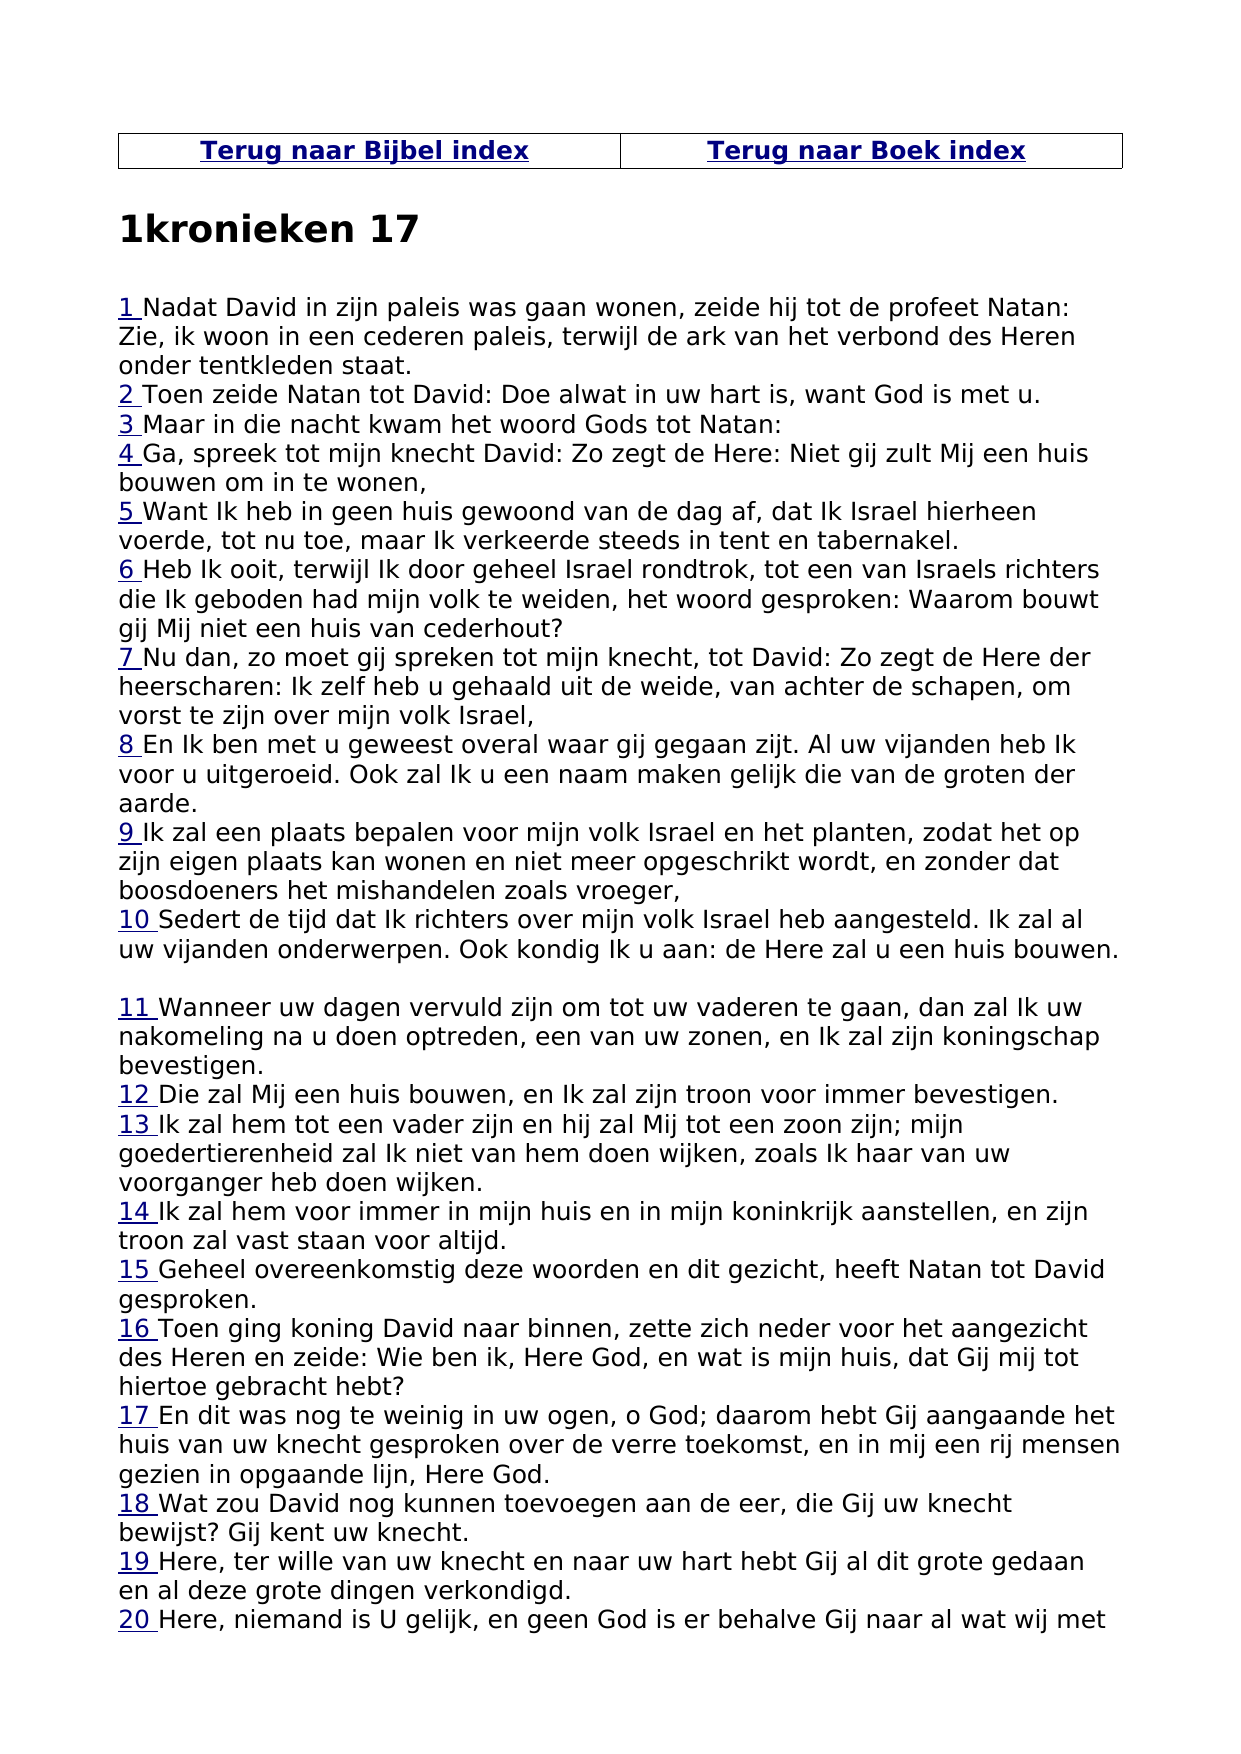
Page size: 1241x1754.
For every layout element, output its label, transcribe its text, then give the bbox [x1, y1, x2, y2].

text 1 Nadat David in zijn paleis was gaan wonen, zeide hij tot de profeet Natan: Zie, ik woon in een cederen paleis, terwijl de ark van het verbond des Heren onder tentkleden staat. 2 Toen zeide Natan tot David: Doe alwat in uw hart is, want God is met u. 3 Maar in die nacht kwam het woord Gods tot Natan: 4 Ga, spreek tot mijn knecht David: Zo zegt de Here: Niet gij zult Mij een huis bouwen om in te wonen, 5 Want Ik heb in geen huis gewoond van de dag af, dat Ik Israel hierheen voerde, tot nu toe, maar Ik verkeerde steeds in tent en tabernakel. 6 Heb Ik ooit, terwijl Ik door geheel Israel rondtrok, tot een van Israels richters die Ik geboden had mijn volk te weiden, het woord gesproken: Waarom bouwt gij Mij niet een huis van cederhout? 7 Nu dan, zo moet gij spreken tot mijn knecht, tot David: Zo zegt de Here der heerscharen: Ik zelf heb u gehaald uit de weide, van achter de schapen, om vorst te zijn over mijn volk Israel, 8 En Ik ben met u geweest overal waar gij gegaan zijt. Al uw vijanden heb Ik voor u uitgeroeid. Ook zal Ik u een naam maken gelijk die van de groten der aarde. 9 Ik zal een plaats bepalen voor mijn volk Israel en het planten, zodat het op zijn eigen plaats kan wonen en niet meer opgeschrikt wordt, en zonder dat boosdoeners het mishandelen zoals vroeger, 10 Sedert de tijd dat Ik richters over mijn volk Israel heb aangesteld. Ik zal al uw vijanden onderwerpen. Ook kondig Ik u aan: de Here zal u een huis bouwen. 11 Wanneer uw dagen vervuld zijn om tot uw vaderen te gaan, dan zal Ik uw nakomeling na u doen optreden, een van uw zonen, en Ik zal zijn koningschap bevestigen. 12 Die zal Mij een huis bouwen, en Ik zal zijn troon voor immer bevestigen. 13 Ik zal hem tot een vader zijn en hij zal Mij tot een zoon zijn; mijn goedertierenheid zal Ik niet van hem doen wijken, zoals Ik haar van uw voorganger heb doen wijken. 14 Ik zal hem voor immer in mijn huis en in mijn koninkrijk aanstellen, en zijn troon zal vast staan voor altijd. 15 Geheel overeenkomstig deze woorden en dit gezicht, heeft Natan tot David gesproken. 16 Toen ging koning David naar binnen, zette zich neder voor het aangezicht des Heren en zeide: Wie ben ik, Here God, en wat is mijn huis, dat Gij mij tot hiertoe gebracht hebt? 17 En dit was nog te weinig in uw ogen, o God; daarom hebt Gij aangaande het huis van uw knecht gesproken over de verre toekomst, en in mij een rij mensen gezien in opgaande lijn, Here God. 18 Wat zou David nog kunnen toevoegen aan de eer, die Gij uw knecht bewijst? Gij kent uw knecht. 19 Here, ter wille van uw knecht en naar uw hart hebt Gij al dit grote gedaan en al deze grote dingen verkondigd. 20 Here, niemand is U gelijk, en geen God is er behalve Gij naar al wat wij met [118, 264, 1122, 1635]
table_header Terug naar Boek index [621, 134, 1122, 168]
table_header Terug naar Bijbel index [119, 134, 620, 168]
subtitle 1kronieken 17 [118, 208, 1122, 252]
